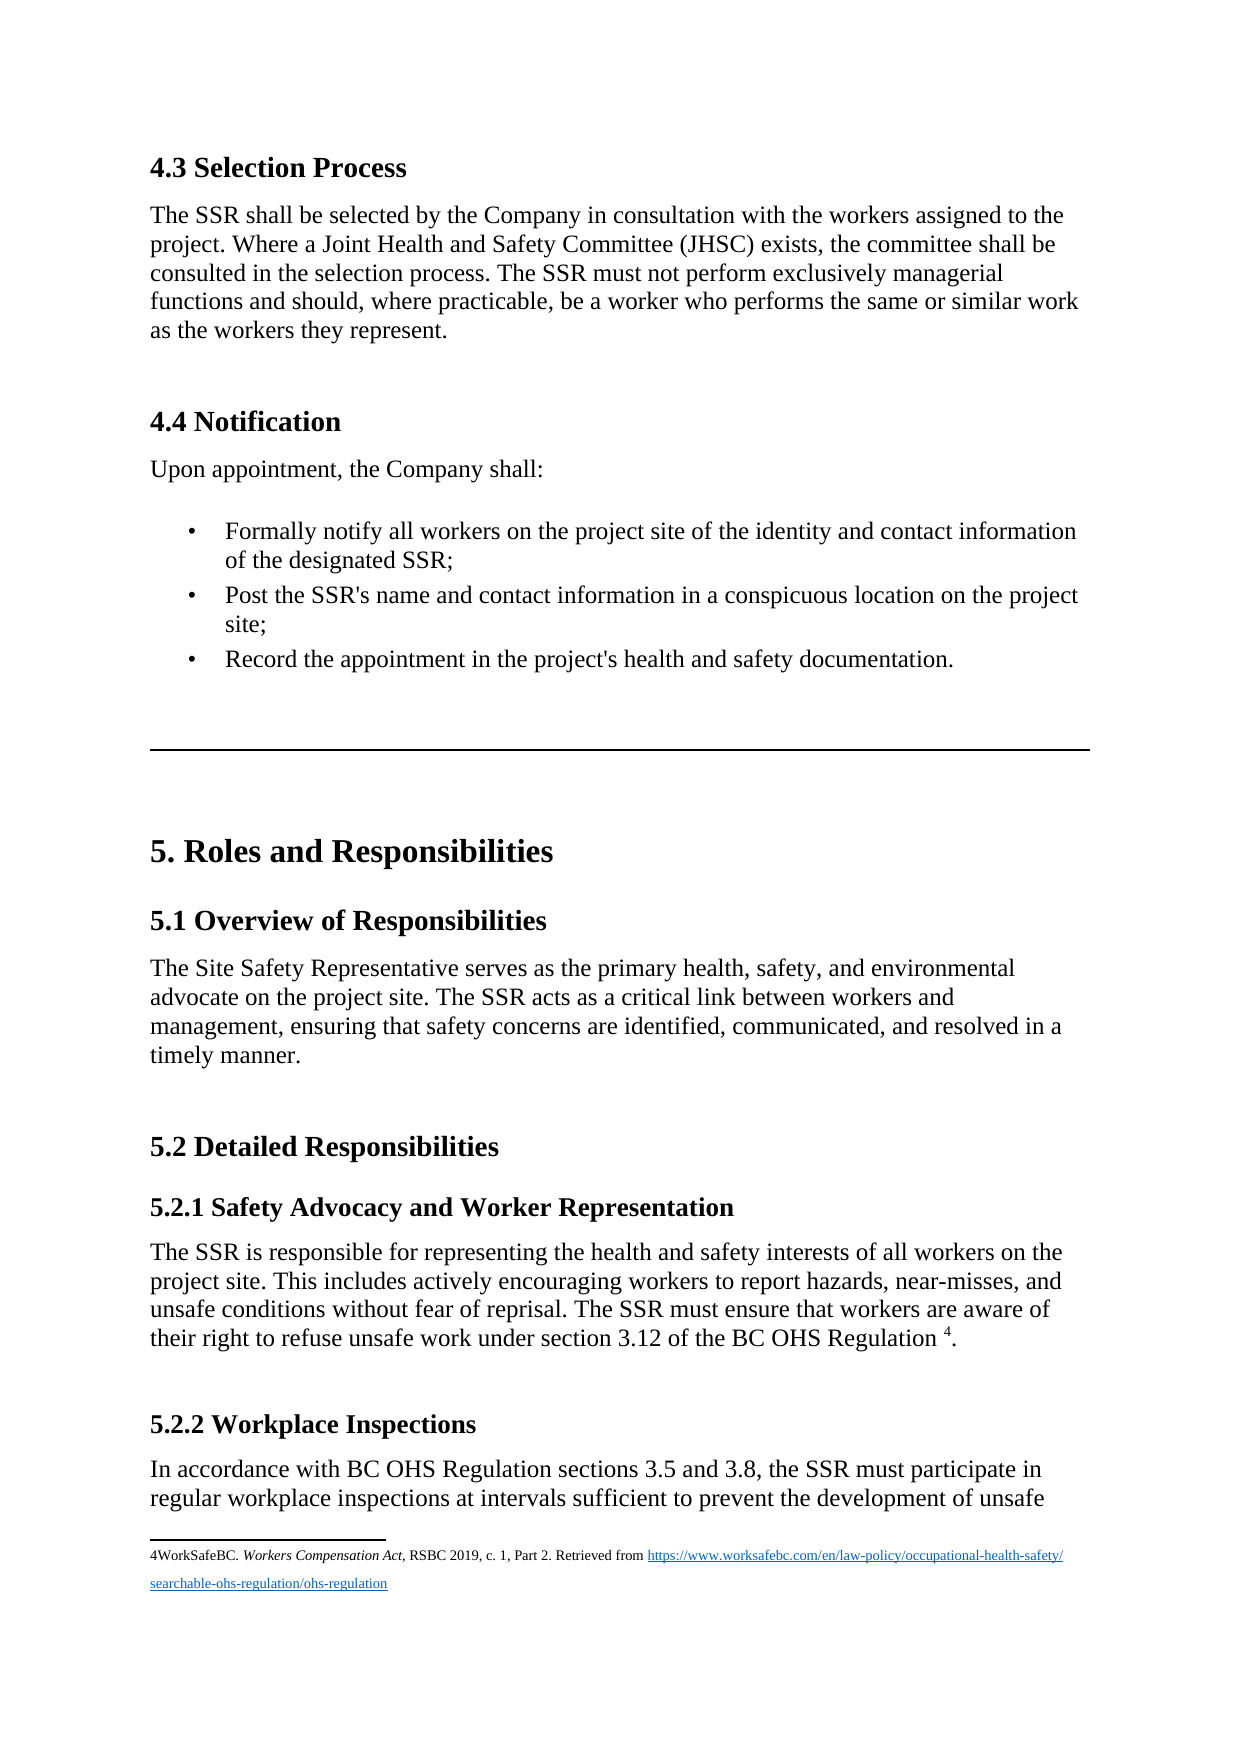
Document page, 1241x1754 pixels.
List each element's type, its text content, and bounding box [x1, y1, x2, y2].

subtitle 5.1 Overview of Responsibilities [150, 903, 1090, 937]
subtitle 5.2.2 Workplace Inspections [150, 1408, 1090, 1439]
subtitle 4.4 Notification [150, 404, 1090, 438]
list Record the appointment in the project's health and safety documentation. [187, 644, 1090, 672]
text The SSR is responsible for representing the health and safety interests of all workers on the project site. This includes actively encouraging workers to report hazards, near-misses, and unsafe conditions without fear of reprisal. The SSR must ensure that workers are aware of their right to refuse unsafe work under section 3.12 of the BC OHS Regulation . [150, 1237, 1090, 1352]
text The Site Safety Representative serves as the primary health, safety, and environmental advocate on the project site. The SSR acts as a critical link between workers and management, ensuring that safety concerns are identified, communicated, and resolved in a timely manner. [150, 953, 1090, 1068]
list Formally notify all workers on the project site of the identity and contact information of the designated SSR; [187, 516, 1090, 574]
text Upon appointment, the Company shall: [150, 454, 1090, 483]
text The SSR shall be selected by the Company in consultation with the workers assigned to the project. Where a Joint Health and Safety Committee (JHSC) exists, the committee shall be consulted in the selection process. The SSR must not perform exclusively managerial functions and should, where practicable, be a worker who performs the same or similar work as the workers they represent. [150, 200, 1090, 344]
subtitle 5. Roles and Responsibilities [150, 832, 1090, 870]
subtitle 5.2.1 Safety Advocacy and Worker Representation [150, 1191, 1090, 1222]
text WorkSafeBC. Workers Compensation Act, RSBC 2019, c. 1, Part 2. Retrieved from https://www.worksafebc.com/en/law-policy/occupational-health-safety/searchable-ohs-regulation/ohs-regulation [150, 1546, 1090, 1604]
text In accordance with BC OHS Regulation sections 3.5 and 3.8, the SSR must participate in regular workplace inspections at intervals sufficient to prevent the development of unsafe [150, 1454, 1090, 1511]
subtitle 5.2 Detailed Responsibilities [150, 1129, 1090, 1162]
subtitle 4.3 Selection Process [150, 150, 1090, 183]
list Post the SSR's name and contact information in a conspicuous location on the project site; [187, 580, 1090, 637]
